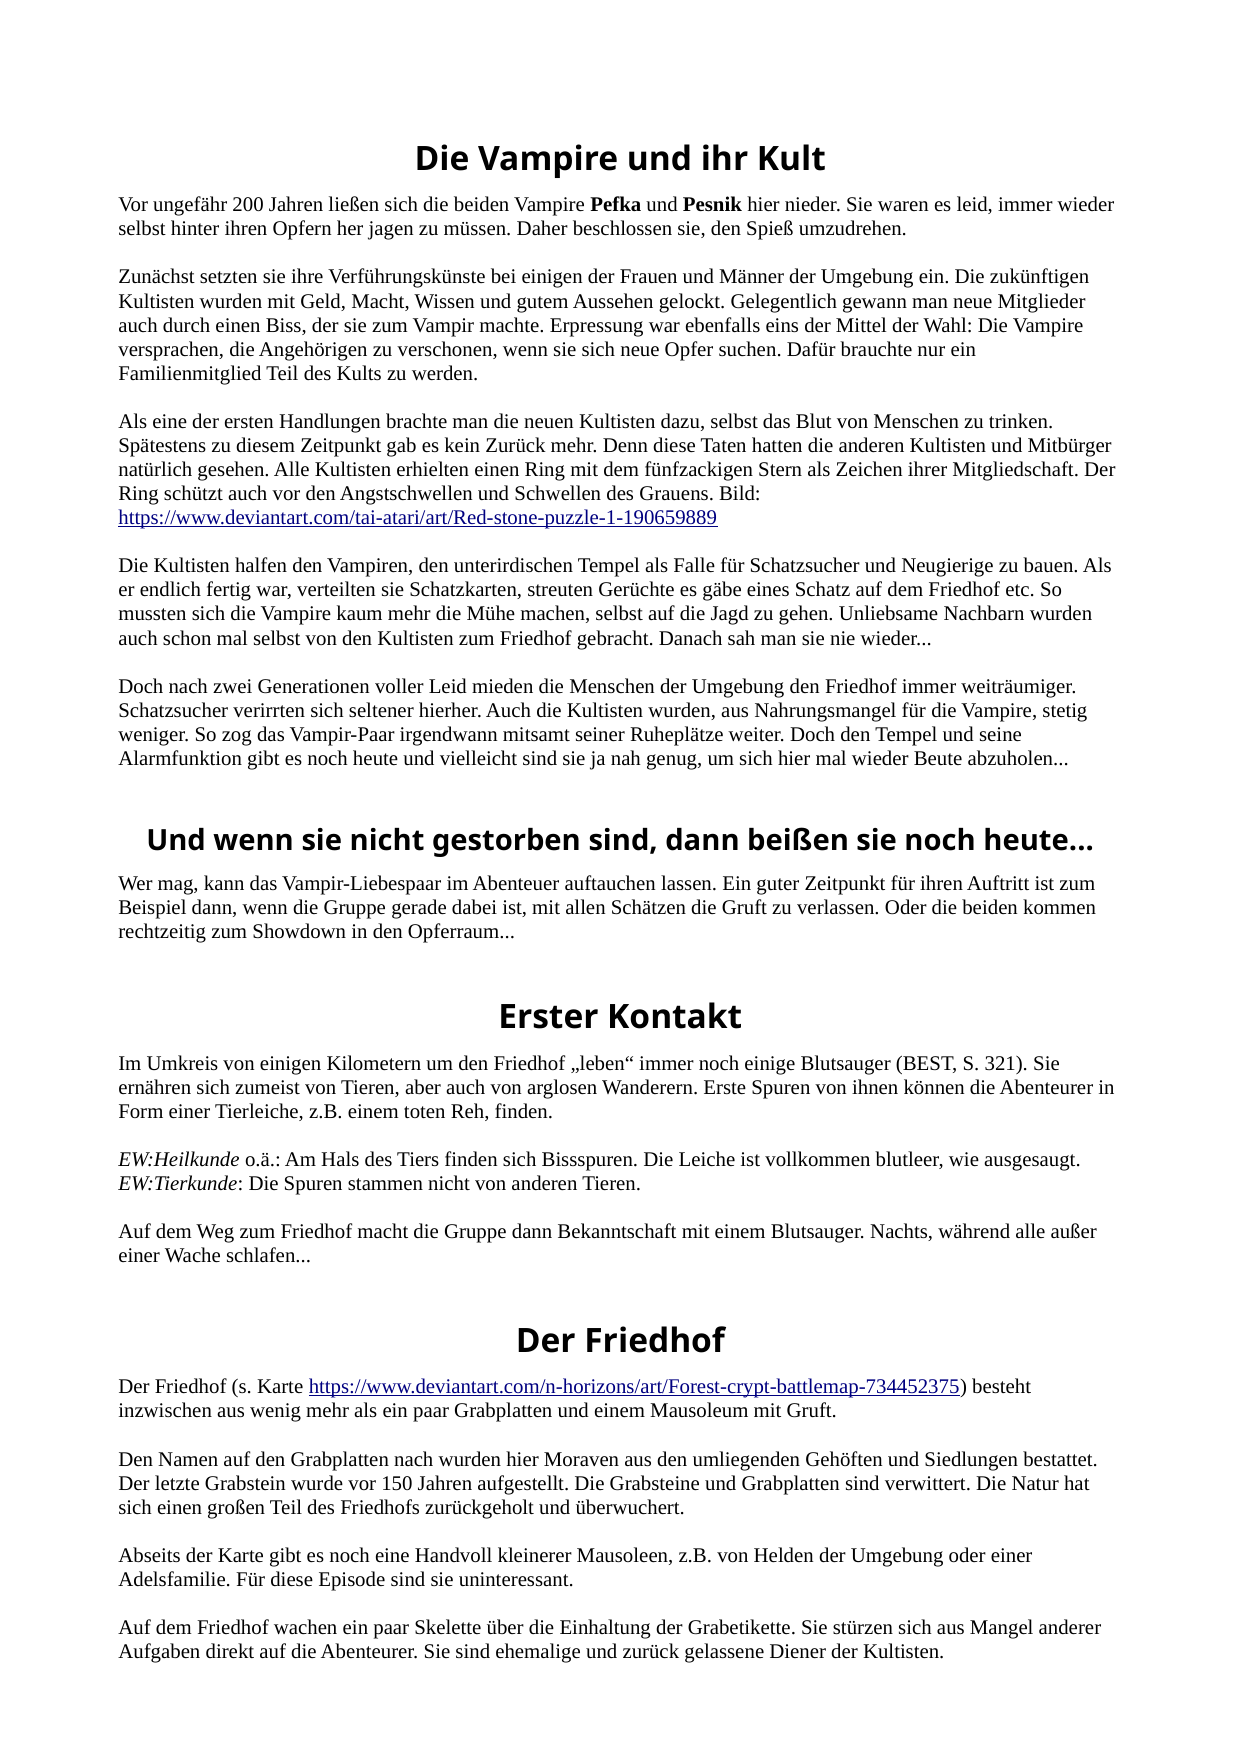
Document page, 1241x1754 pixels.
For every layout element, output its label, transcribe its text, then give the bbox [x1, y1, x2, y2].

text Die Kultisten halfen den Vampiren, den unterirdischen Tempel als Falle für Schatzsucher und Neugierige zu bauen. Als er endlich fertig war, verteilten sie Schatzkarten, streuten Gerüchte es gäbe eines Schatz auf dem Friedhof etc. So mussten sich die Vampire kaum mehr die Mühe machen, selbst auf die Jagd zu gehen. Unliebsame Nachbarn wurden auch schon mal selbst von den Kultisten zum Friedhof gebracht. Danach sah man sie nie wieder... [118, 553, 1122, 649]
text Auf dem Friedhof wachen ein paar Skelette über die Einhaltung der Grabetikette. Sie stürzen sich aus Mangel anderer Aufgaben direkt auf die Abenteurer. Sie sind ehemalige und zurück gelassene Diener der Kultisten. [118, 1615, 1122, 1663]
text Als eine der ersten Handlungen brachte man die neuen Kultisten dazu, selbst das Blut von Menschen zu trinken. Spätestens zu diesem Zeitpunkt gab es kein Zurück mehr. Denn diese Taten hatten die anderen Kultisten und Mitbürger natürlich gesehen. Alle Kultisten erhielten einen Ring mit dem fünfzackigen Stern als Zeichen ihrer Mitgliedschaft. Der Ring schützt auch vor den Angstschwellen und Schwellen des Grauens. Bild: https://www.deviantart.com/tai-atari/art/Red-stone-puzzle-1-190659889 [118, 409, 1122, 529]
text Im Umkreis von einigen Kilometern um den Friedhof „leben“ immer noch einige Blutsauger (BEST, S. 321). Sie ernähren sich zumeist von Tieren, aber auch von arglosen Wanderern. Erste Spuren von ihnen können die Abenteurer in Form einer Tierleiche, z.B. einem toten Reh, finden. [118, 1051, 1122, 1123]
subtitle Die Vampire und ihr Kult [118, 134, 1122, 180]
subtitle Der Friedhof [118, 1316, 1122, 1362]
subtitle Und wenn sie nicht gestorben sind, dann beißen sie noch heute... [118, 819, 1122, 858]
text Abseits der Karte gibt es noch eine Handvoll kleinerer Mausoleen, z.B. von Helden der Umgebung oder einer Adelsfamilie. Für diese Episode sind sie uninteressant. [118, 1543, 1122, 1591]
text Den Namen auf den Grabplatten nach wurden hier Moraven aus den umliegenden Gehöften und Siedlungen bestattet. Der letzte Grabstein wurde vor 150 Jahren aufgestellt. Die Grabsteine und Grabplatten sind verwittert. Die Natur hat sich einen großen Teil des Friedhofs zurückgeholt und überwuchert. [118, 1447, 1122, 1519]
text EW:Heilkunde o.ä.: Am Hals des Tiers finden sich Bissspuren. Die Leiche ist vollkommen blutleer, wie ausgesaugt. [118, 1147, 1122, 1171]
text Vor ungefähr 200 Jahren ließen sich die beiden Vampire Pefka und Pesnik hier nieder. Sie waren es leid, immer wieder selbst hinter ihren Opfern her jagen zu müssen. Daher beschlossen sie, den Spieß umzudrehen. [118, 192, 1122, 240]
text Zunächst setzten sie ihre Verführungskünste bei einigen der Frauen und Männer der Umgebung ein. Die zukünftigen Kultisten wurden mit Geld, Macht, Wissen und gutem Aussehen gelockt. Gelegentlich gewann man neue Mitglieder auch durch einen Biss, der sie zum Vampir machte. Erpressung war ebenfalls eins der Mittel der Wahl: Die Vampire versprachen, die Angehörigen zu verschonen, wenn sie sich neue Opfer suchen. Dafür brauchte nur ein Familienmitglied Teil des Kults zu werden. [118, 264, 1122, 385]
text EW:Tierkunde: Die Spuren stammen nicht von anderen Tieren. [118, 1171, 1122, 1195]
text Doch nach zwei Generationen voller Leid mieden die Menschen der Umgebung den Friedhof immer weiträumiger. Schatzsucher verirrten sich seltener hierher. Auch die Kultisten wurden, aus Nahrungsmangel für die Vampire, stetig weniger. So zog das Vampir-Paar irgendwann mitsamt seiner Ruheplätze weiter. Doch den Tempel und seine Alarmfunktion gibt es noch heute und vielleicht sind sie ja nah genug, um sich hier mal wieder Beute abzuholen... [118, 673, 1122, 770]
text Der Friedhof (s. Karte https://www.deviantart.com/n-horizons/art/Forest-crypt-battlemap-734452375) besteht inzwischen aus wenig mehr als ein paar Grabplatten und einem Mausoleum mit Gruft. [118, 1374, 1122, 1422]
text Auf dem Weg zum Friedhof macht die Gruppe dann Bekanntschaft mit einem Blutsauger. Nachts, während alle außer einer Wache schlafen... [118, 1219, 1122, 1267]
subtitle Erster Kontakt [118, 992, 1122, 1038]
text Wer mag, kann das Vampir-Liebespaar im Abenteuer auftauchen lassen. Ein guter Zeitpunkt für ihren Auftritt ist zum Beispiel dann, wenn die Gruppe gerade dabei ist, mit allen Schätzen die Gruft zu verlassen. Oder die beiden kommen rechtzeitig zum Showdown in den Opferraum... [118, 871, 1122, 943]
